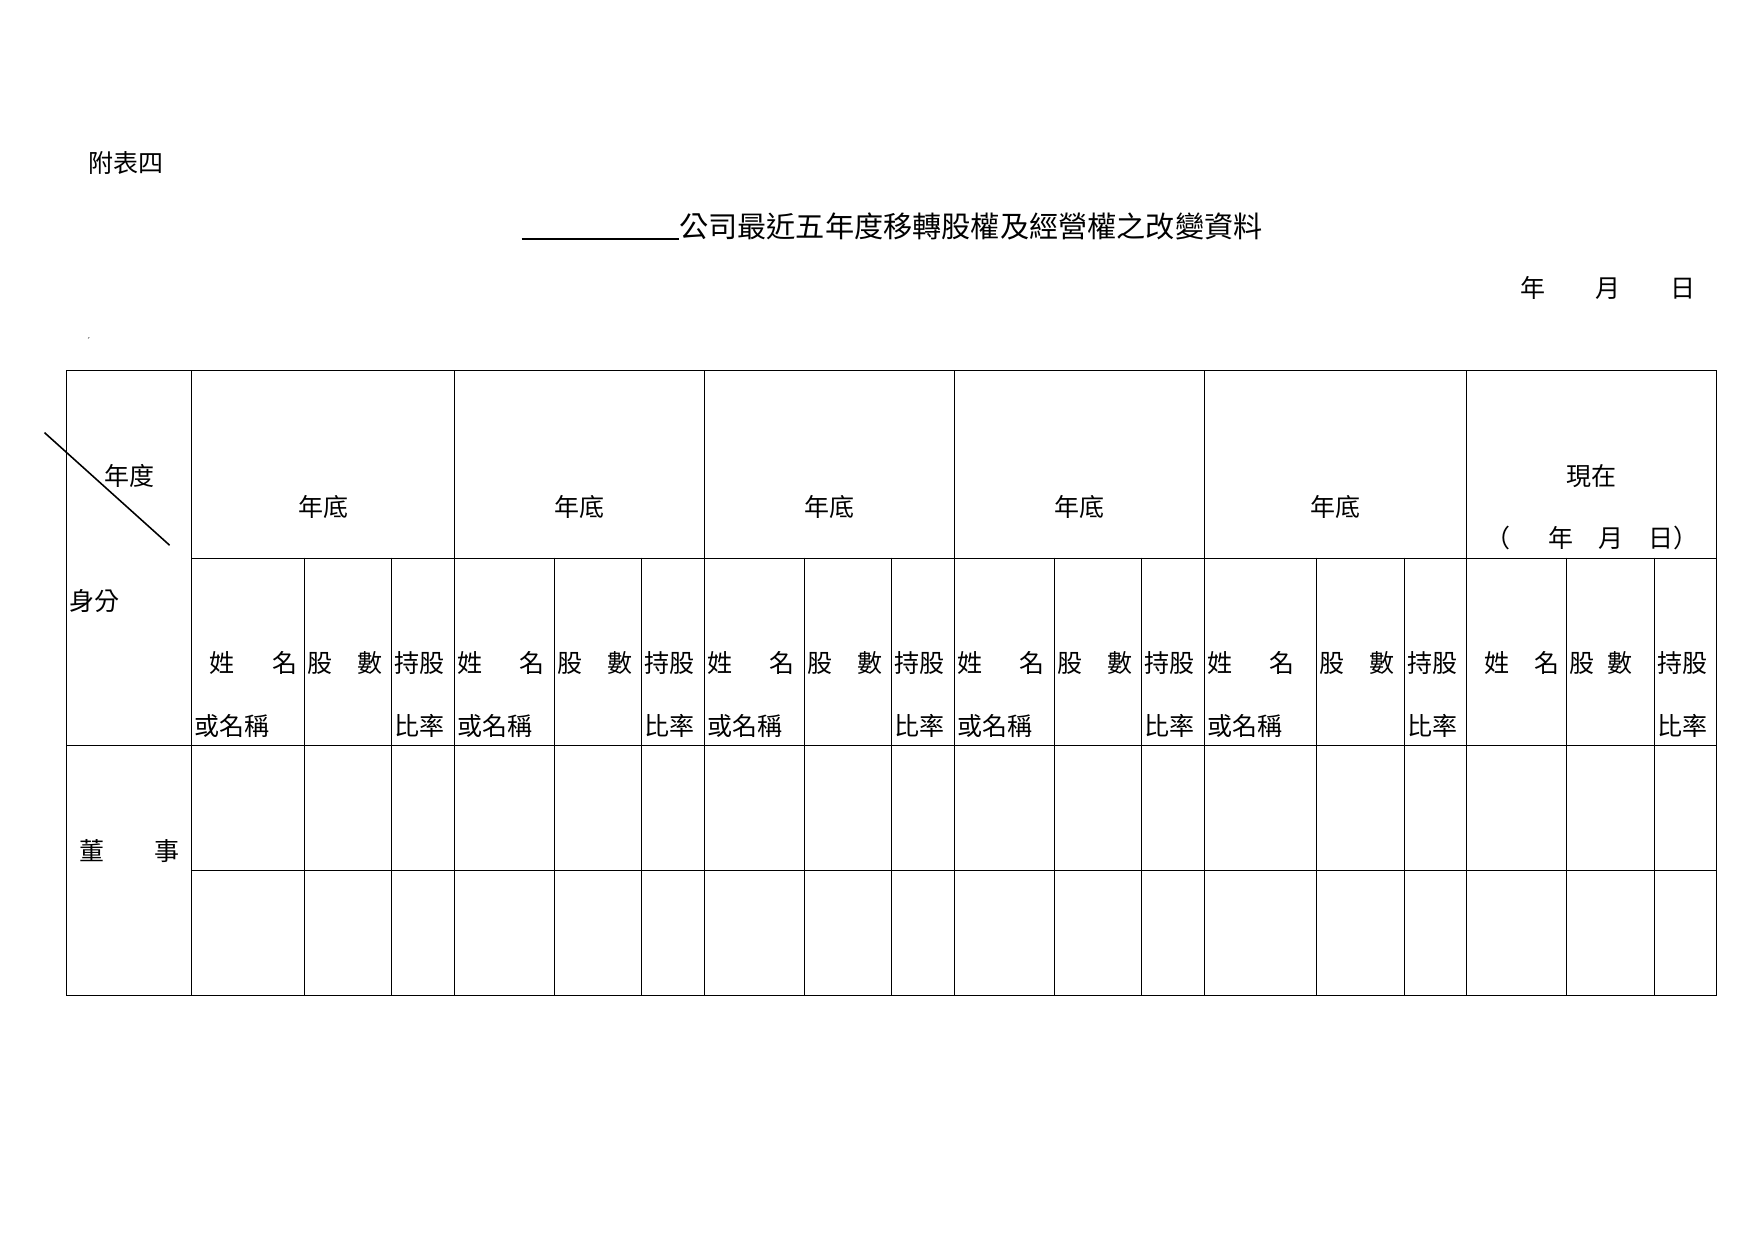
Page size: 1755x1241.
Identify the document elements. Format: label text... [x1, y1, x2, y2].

table_cell 持股比率 [392, 559, 454, 745]
table_cell [392, 871, 454, 995]
table_cell [1055, 871, 1141, 995]
table_cell 董 事 [67, 746, 191, 995]
table_cell [1317, 871, 1404, 995]
table_cell 持股比率 [892, 559, 954, 745]
table_cell 姓 名或名稱 [955, 559, 1054, 745]
table_cell 股 數 [555, 559, 641, 745]
table_cell [1142, 871, 1204, 995]
table_cell [705, 746, 804, 870]
table_cell [392, 746, 454, 870]
table_cell 姓 名或名稱 [455, 559, 554, 745]
table_cell [1055, 746, 1141, 870]
table_cell 姓 名或名稱 [705, 559, 804, 745]
table_cell [642, 871, 704, 995]
table_cell [1567, 746, 1654, 870]
table_cell [1205, 871, 1316, 995]
table_header 年度 身分 [67, 371, 191, 745]
table_cell 持股比率 [642, 559, 704, 745]
table_header 年底 [192, 371, 454, 558]
table_header 年底 [455, 371, 704, 558]
table_header 現在 （ 年 月 日） [1467, 371, 1716, 558]
table_cell [305, 871, 391, 995]
table_cell 持股比率 [1142, 559, 1204, 745]
table_cell [705, 871, 804, 995]
table_cell [1205, 746, 1316, 870]
text 年 月 日 [89, 245, 1695, 308]
table_cell 姓 名 [1467, 559, 1566, 745]
table_cell [1655, 871, 1716, 995]
table_cell [1405, 871, 1466, 995]
table_cell [1567, 871, 1654, 995]
table_cell 股 數 [1567, 559, 1654, 745]
table_header 年底 [705, 371, 954, 558]
table_cell 姓 名或名稱 [192, 559, 304, 745]
table_cell [642, 746, 704, 870]
text 公司最近五年度移轉股權及經營權之改變資料 [89, 183, 1695, 245]
table_cell [555, 746, 641, 870]
table_cell [1142, 746, 1204, 870]
table_cell [805, 746, 891, 870]
table_cell [455, 871, 554, 995]
table_cell [892, 871, 954, 995]
table_cell [192, 871, 304, 995]
table_cell [1655, 746, 1716, 870]
table_cell [192, 746, 304, 870]
table_cell 股 數 [1317, 559, 1404, 745]
table_cell [455, 746, 554, 870]
table_cell 股 數 [305, 559, 391, 745]
table_cell [955, 871, 1054, 995]
table_cell [555, 871, 641, 995]
table_cell [955, 746, 1054, 870]
table_cell [1405, 746, 1466, 870]
table_cell [1317, 746, 1404, 870]
table_header 年底 [955, 371, 1204, 558]
table_cell [305, 746, 391, 870]
table_cell 持股比率 [1655, 559, 1716, 745]
table_cell [1467, 871, 1566, 995]
table_cell [805, 871, 891, 995]
table_cell 姓 名或名稱 [1205, 559, 1316, 745]
table_header 年底 [1205, 371, 1466, 558]
text 附表四 [89, 120, 1695, 183]
table_cell 股 數 [805, 559, 891, 745]
table_cell [1467, 746, 1566, 870]
table_cell 持股比率 [1405, 559, 1466, 745]
table_cell 股 數 [1055, 559, 1141, 745]
table_cell [892, 746, 954, 870]
